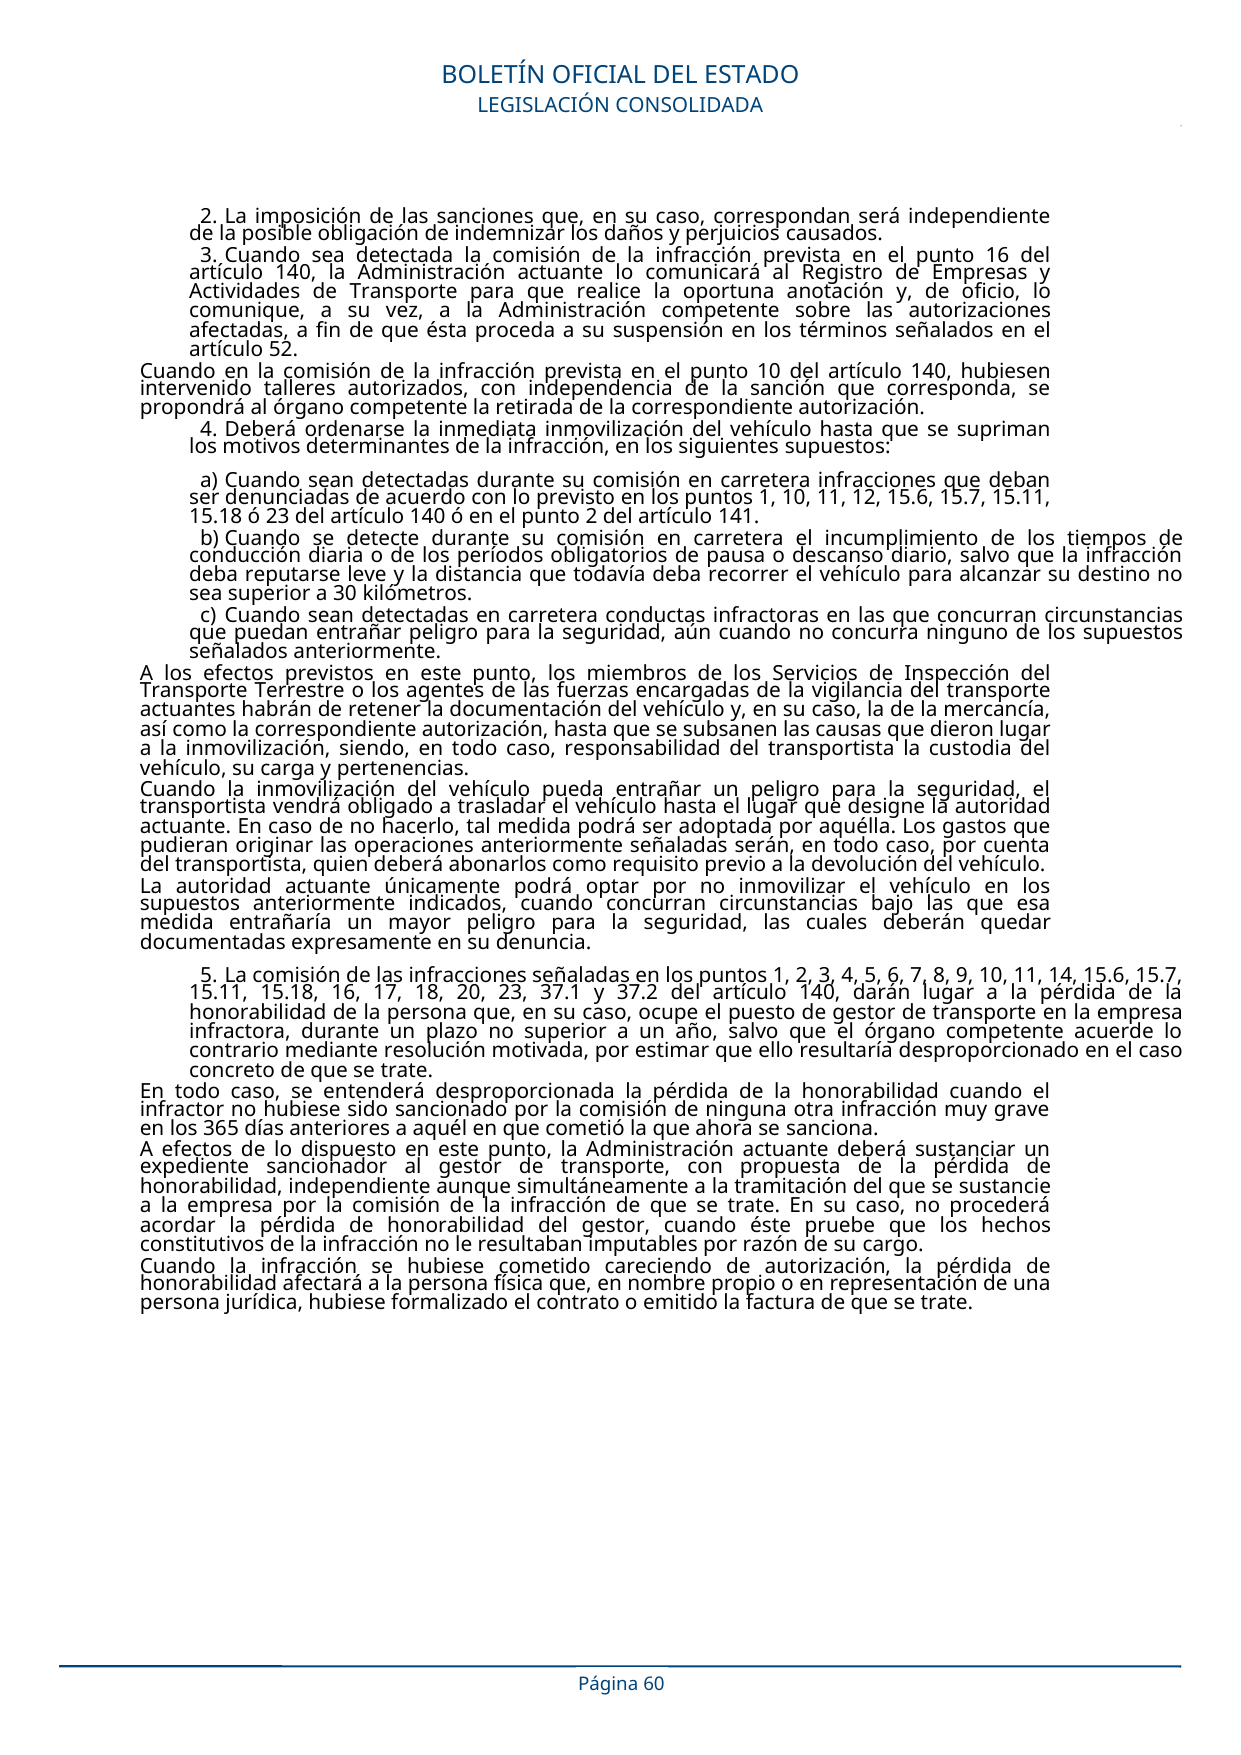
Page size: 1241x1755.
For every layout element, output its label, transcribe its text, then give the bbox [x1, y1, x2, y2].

text Cuando en la comisión de la infracción prevista en el punto 10 del artículo 140, hubiesen intervenido talleres autorizados, con independencia de la sanción que corresponda, se propondrá al órgano competente la retirada de la correspondiente autorización. [139, 363, 1052, 421]
text La autoridad actuante únicamente podrá optar por no inmovilizar el vehículo en los supuestos anteriormente indicados, cuando concurran circunstancias bajo las que esa medida entrañaría un mayor peligro para la seguridad, las cuales deberán quedar documentadas expresamente en su denuncia. [139, 878, 1052, 955]
text A los efectos previstos en este punto, los miembros de los Servicios de Inspección del Transporte Terrestre o los agentes de las fuerzas encargadas de la vigilancia del transporte actuantes habrán de retener la documentación del vehículo y, en su caso, la de la mercancía, así como la correspondiente autorización, hasta que se subsanen las causas que dieron lugar a la inmovilización, siendo, en todo caso, responsabilidad del transportista la custodia del vehículo, su carga y pertenencias. [139, 665, 1052, 781]
text Cuando la inmovilización del vehículo pueda entrañar un peligro para la seguridad, el transportista vendrá obligado a trasladar el vehículo hasta el lugar que designe la autoridad actuante. En caso de no hacerlo, tal medida podrá ser adoptada por aquélla. Los gastos que pudieran originar las operaciones anteriormente señaladas serán, en todo caso, por cuenta del transportista, quien deberá abonarlos como requisito previo a la devolución del vehículo. [139, 781, 1052, 878]
text Cuando la infracción se hubiese cometido careciendo de autorización, la pérdida de honorabilidad afectará a la persona física que, en nombre propio o en representación de una persona jurídica, hubiese formalizado el contrato o emitido la factura de que se trate. [139, 1258, 1052, 1316]
list La comisión de las infracciones señaladas en los puntos 1, 2, 3, 4, 5, 6, 7, 8, 9, 10, 11, 14, 15.6, 15.7, 15.11, 15.18, 16, 17, 18, 20, 23, 37.1 y 37.2 del artículo 140, darán lugar a la pérdida de la honorabilidad de la persona que, en su caso, ocupe el puesto de gestor de transporte en la empresa infractora, durante un plazo no superior a un año, salvo que el órgano competente acuerde lo contrario mediante resolución motivada, por estimar que ello resultaría desproporcionado en el caso concreto de que se trate. [164, 967, 1184, 1083]
text A efectos de lo dispuesto en este punto, la Administración actuante deberá sustanciar un expediente sancionador al gestor de transporte, con propuesta de la pérdida de honorabilidad, independiente aunque simultáneamente a la tramitación del que se sustancie a la empresa por la comisión de la infracción de que se trate. En su caso, no procederá acordar la pérdida de honorabilidad del gestor, cuando éste pruebe que los hechos constitutivos de la infracción no le resultaban imputables por razón de su cargo. [139, 1141, 1052, 1258]
list Cuando sea detectada la comisión de la infracción prevista en el punto 16 del artículo 140, la Administración actuante lo comunicará al Registro de Empresas y Actividades de Transporte para que realice la oportuna anotación y, de oficio, lo comunique, a su vez, a la Administración competente sobre las autorizaciones afectadas, a fin de que ésta proceda a su suspensión en los términos señalados en el artículo 52. [164, 247, 1052, 363]
list La imposición de las sanciones que, en su caso, correspondan será independiente de la posible obligación de indemnizar los daños y perjuicios causados. [164, 208, 1052, 247]
list Cuando se detecte durante su comisión en carretera el incumplimiento de los tiempos de conducción diaria o de los períodos obligatorios de pausa o descanso diario, salvo que la infracción deba reputarse leve y la distancia que todavía deba recorrer el vehículo para alcanzar su destino no sea superior a 30 kilómetros. [164, 529, 1184, 607]
list Cuando sean detectadas durante su comisión en carretera infracciones que deban ser denunciadas de acuerdo con lo previsto en los puntos 1, 10, 11, 12, 15.6, 15.7, 15.11, 15.18 ó 23 del artículo 140 ó en el punto 2 del artículo 141. [164, 472, 1052, 529]
text En todo caso, se entenderá desproporcionada la pérdida de la honorabilidad cuando el infractor no hubiese sido sancionado por la comisión de ninguna otra infracción muy grave en los 365 días anteriores a aquél en que cometió la que ahora se sanciona. [139, 1083, 1052, 1141]
list Deberá ordenarse la inmediata inmovilización del vehículo hasta que se supriman los motivos determinantes de la infracción, en los siguientes supuestos: [164, 421, 1052, 459]
list Cuando sean detectadas en carretera conductas infractoras en las que concurran circunstancias que puedan entrañar peligro para la seguridad, aún cuando no concurra ninguno de los supuestos señalados anteriormente. [164, 607, 1184, 665]
